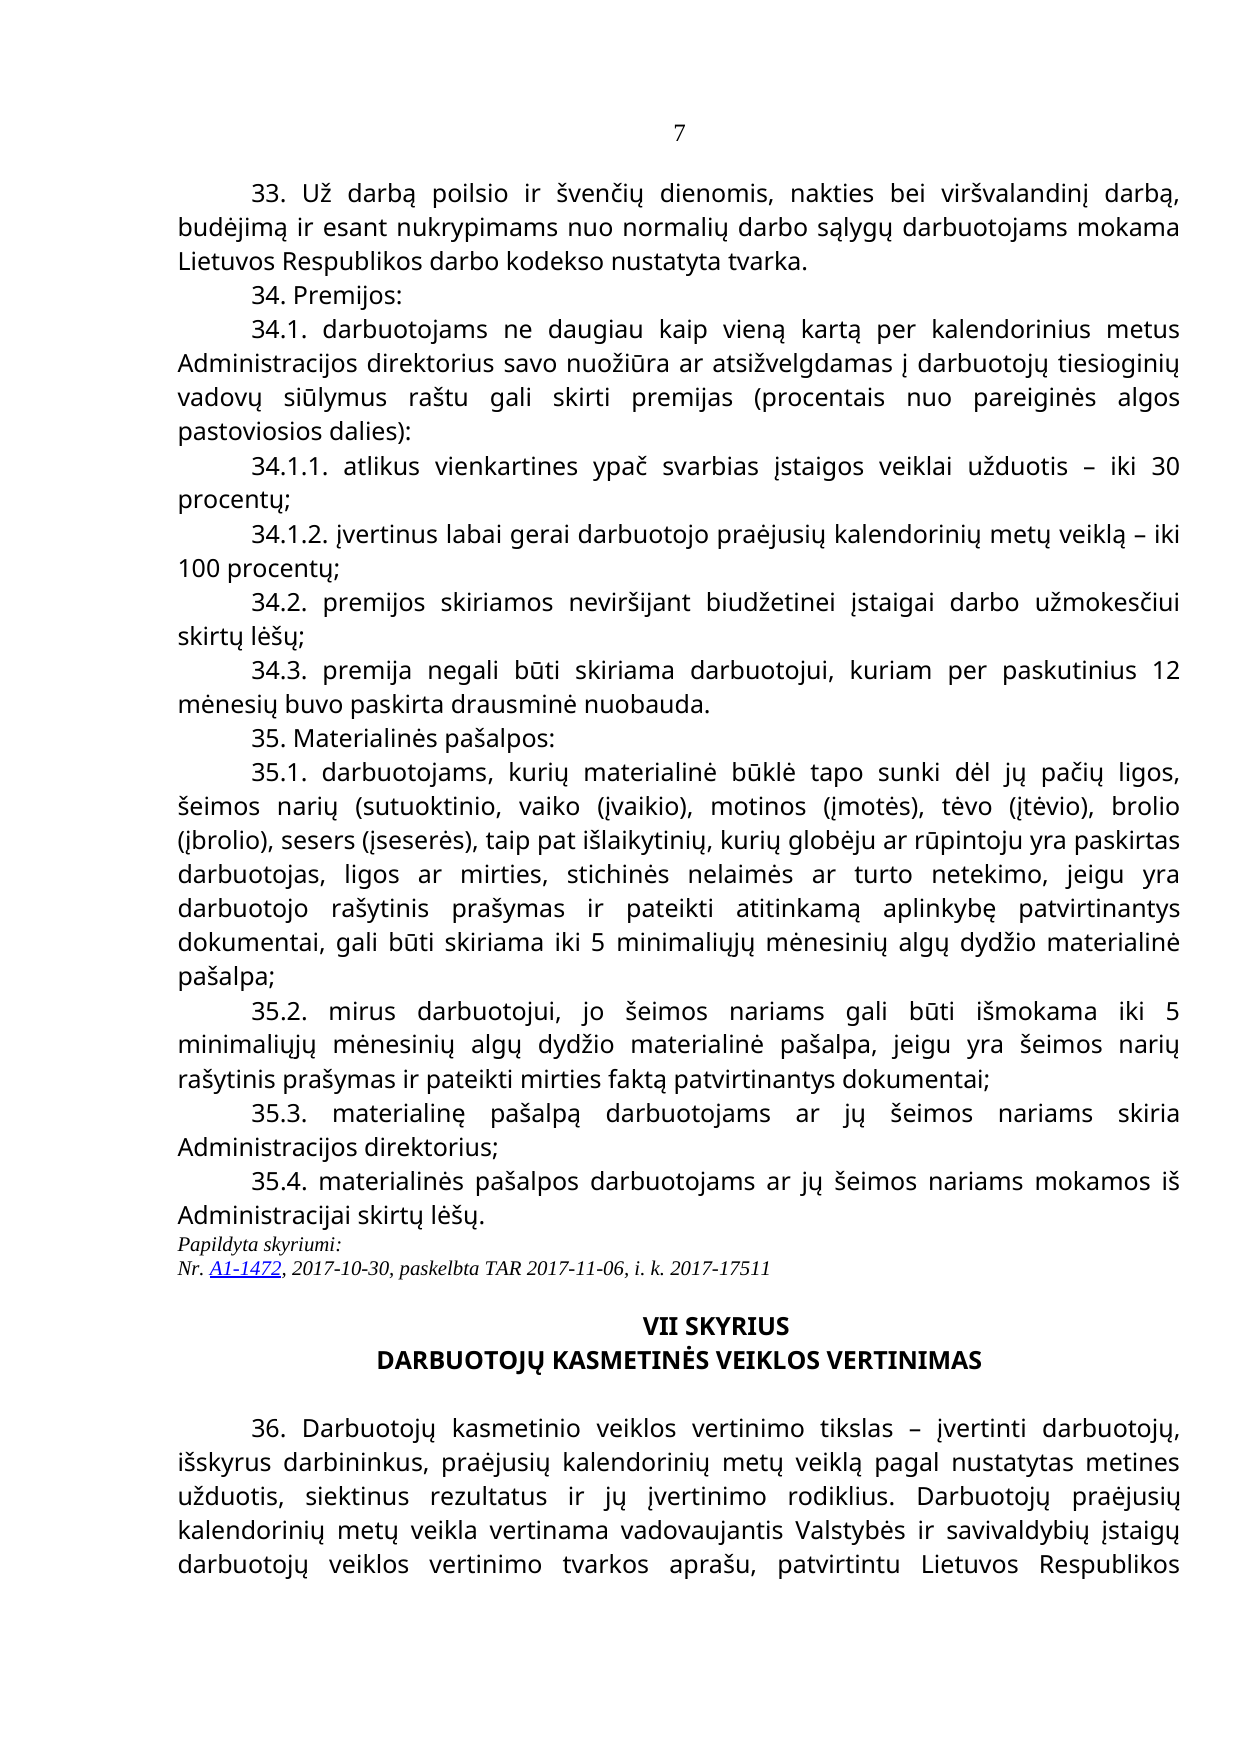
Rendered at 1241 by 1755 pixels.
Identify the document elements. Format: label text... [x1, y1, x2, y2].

text 35.4. materialinės pašalpos darbuotojams ar jų šeimos nariams mokamos iš Administracijai skirtų lėšų. [177, 1163, 1181, 1232]
text 34.3. premija negali būti skiriama darbuotojui, kuriam per paskutinius 12 mėnesių buvo paskirta drausminė nuobauda. [177, 652, 1181, 721]
text 35.3. materialinę pašalpą darbuotojams ar jų šeimos nariams skiria Administracijos direktorius; [177, 1095, 1181, 1163]
text 34.1. darbuotojams ne daugiau kaip vieną kartą per kalendorinius metus Administracijos direktorius savo nuožiūra ar atsižvelgdamas į darbuotojų tiesioginių vadovų siūlymus raštu gali skirti premijas (procentais nuo pareiginės algos pastoviosios dalies): [177, 312, 1181, 448]
text Nr. A1-1472, 2017-10-30, paskelbta TAR 2017-11-06, i. k. 2017-17511 [177, 1256, 1181, 1280]
text 33. Už darbą poilsio ir švenčių dienomis, nakties bei viršvalandinį darbą, budėjimą ir esant nukrypimams nuo normalių darbo sąlygų darbuotojams mokama Lietuvos Respublikos darbo kodekso nustatyta tvarka. [177, 176, 1181, 278]
text 36. Darbuotojų kasmetinio veiklos vertinimo tikslas – įvertinti darbuotojų, išskyrus darbininkus, praėjusių kalendorinių metų veiklą pagal nustatytas metines užduotis, siektinus rezultatus ir jų įvertinimo rodiklius. Darbuotojų praėjusių kalendorinių metų veikla vertinama vadovaujantis Valstybės ir savivaldybių įstaigų darbuotojų veiklos vertinimo tvarkos aprašu, patvirtintu Lietuvos Respublikos [177, 1411, 1181, 1581]
text 35.2. mirus darbuotojui, jo šeimos nariams gali būti išmokama iki 5 minimaliųjų mėnesinių algų dydžio materialinė pašalpa, jeigu yra šeimos narių rašytinis prašymas ir pateikti mirties faktą patvirtinantys dokumentai; [177, 993, 1181, 1095]
text 34. Premijos: [177, 278, 1181, 312]
text 34.1.2. įvertinus labai gerai darbuotojo praėjusių kalendorinių metų veiklą – iki 100 procentų; [177, 516, 1181, 584]
text 35. Materialinės pašalpos: [177, 721, 1181, 755]
text darbuotojų KASMETINĖS VEIKLOS VERTINIMAS [177, 1342, 1181, 1377]
text 35.1. darbuotojams, kurių materialinė būklė tapo sunki dėl jų pačių ligos, šeimos narių (sutuoktinio, vaiko (įvaikio), motinos (įmotės), tėvo (įtėvio), brolio (įbrolio), sesers (įseserės), taip pat išlaikytinių, kurių globėju ar rūpintoju yra paskirtas darbuotojas, ligos ar mirties, stichinės nelaimės ar turto netekimo, jeigu yra darbuotojo rašytinis prašymas ir pateikti atitinkamą aplinkybę patvirtinantys dokumentai, gali būti skiriama iki 5 minimaliųjų mėnesinių algų dydžio materialinė pašalpa; [177, 755, 1181, 993]
text Papildyta skyriumi: [177, 1232, 1181, 1256]
text 34.1.1. atlikus vienkartines ypač svarbias įstaigos veiklai užduotis – iki 30 procentų; [177, 448, 1181, 516]
text 34.2. premijos skiriamos neviršijant biudžetinei įstaigai darbo užmokesčiui skirtų lėšų; [177, 584, 1181, 652]
text VII SKYRIUS [177, 1308, 1181, 1342]
